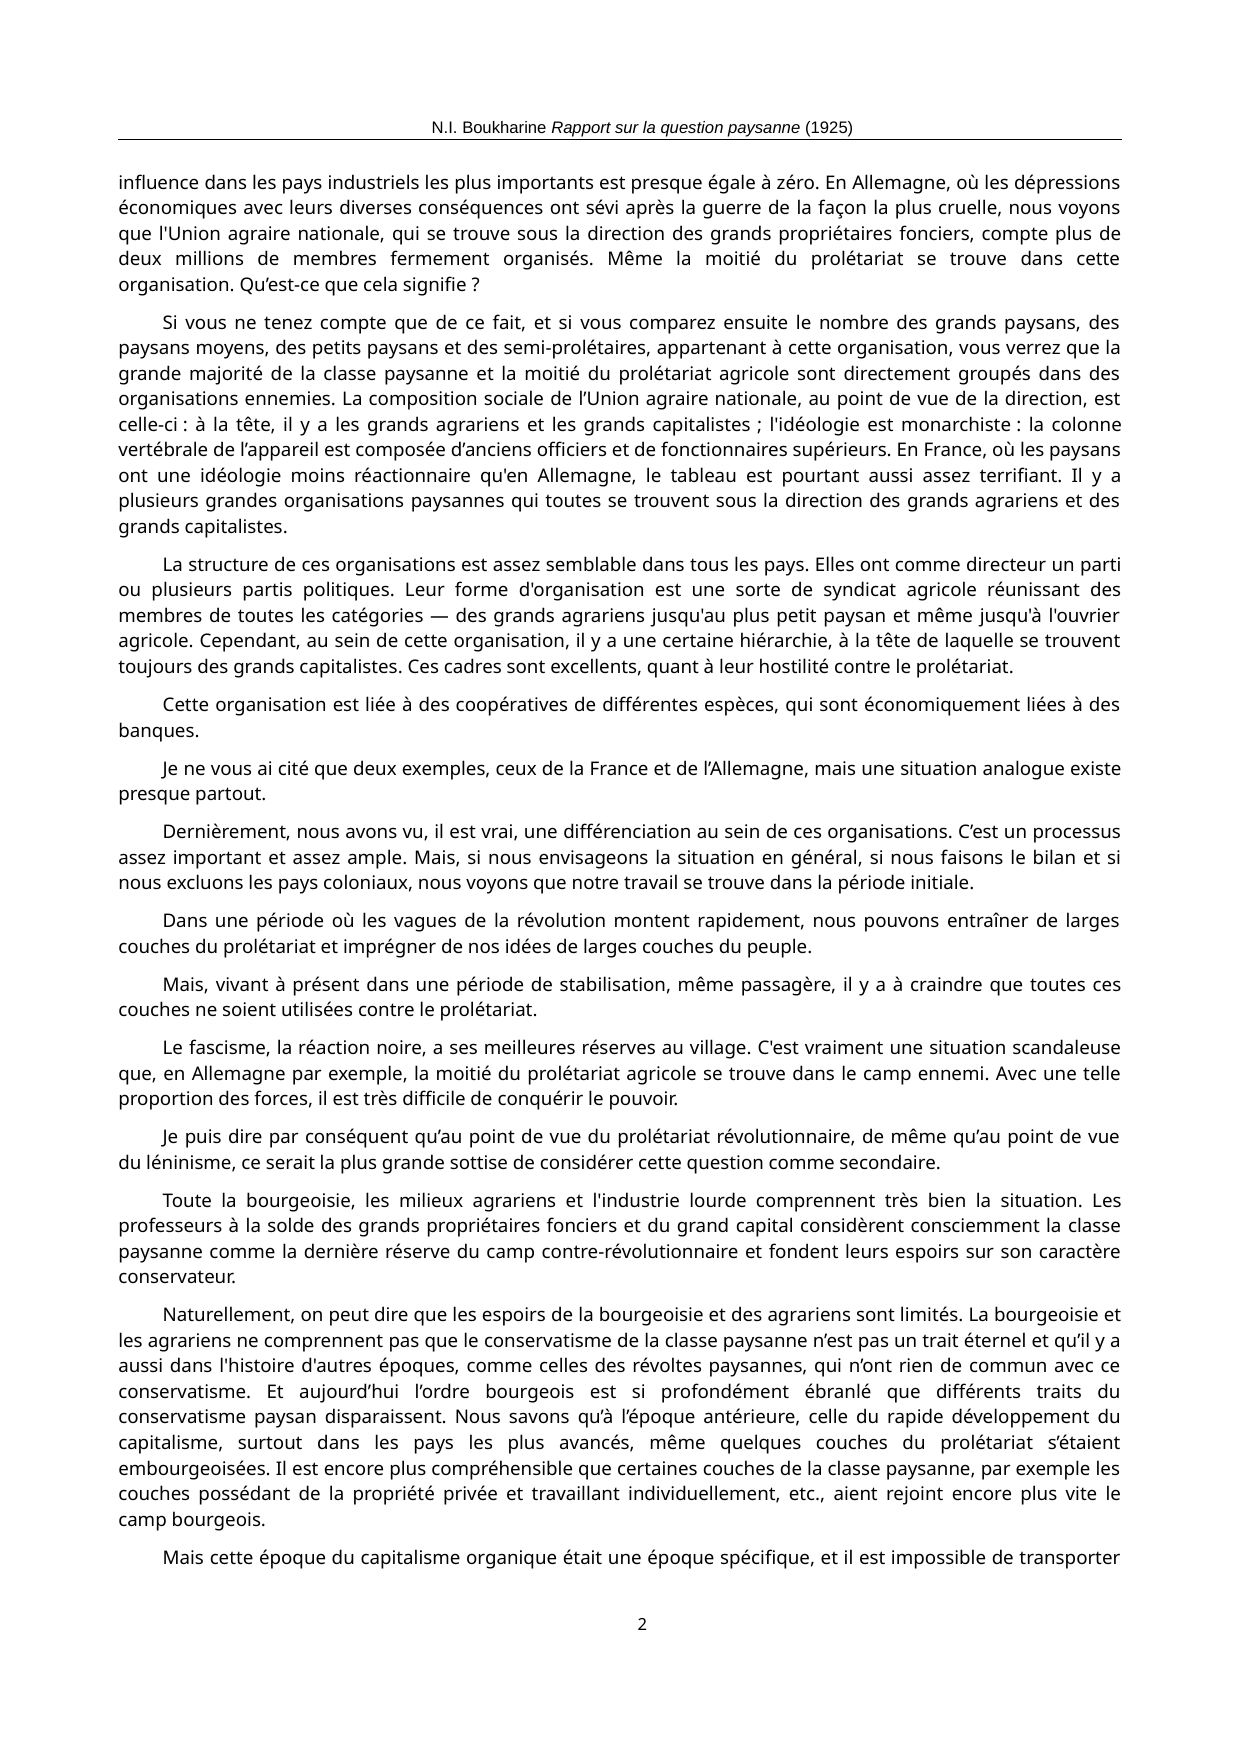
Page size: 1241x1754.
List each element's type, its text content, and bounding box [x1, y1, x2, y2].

text Mais, vivant à présent dans une période de stabilisation, même passagère, il y a à craindre que toutes ces couches ne soient utilisées contre le prolétariat. [118, 971, 1122, 1022]
text Naturellement, on peut dire que les espoirs de la bourgeoisie et des agrariens sont limités. La bourgeoisie et les agrariens ne comprennent pas que le conservatisme de la classe paysanne n’est pas un trait éternel et qu’il y a aussi dans l'histoire d'autres époques, comme celles des révoltes paysannes, qui n’ont rien de commun avec ce conservatisme. Et aujourd’hui l’ordre bourgeois est si profondément ébranlé que différents traits du conservatisme paysan disparaissent. Nous savons qu’à l’époque antérieure, celle du rapide développement du capitalisme, surtout dans les pays les plus avancés, même quelques couches du prolétariat s’étaient embourgeoisées. Il est encore plus compréhensible que certaines couches de la classe paysanne, par exemple les couches possédant de la propriété privée et travaillant individuellement, etc., aient rejoint encore plus vite le camp bourgeois. [118, 1302, 1122, 1531]
text Mais cette époque du capitalisme organique était une époque spécifique, et il est impossible de transporter [118, 1544, 1122, 1569]
text Je puis dire par conséquent qu’au point de vue du prolétariat révolutionnaire, de même qu’au point de vue du léninisme, ce serait la plus grande sottise de considérer cette question comme secondaire. [118, 1124, 1122, 1175]
text Toute la bourgeoisie, les milieux agrariens et l'industrie lourde comprennent très bien la situation. Les professeurs à la solde des grands propriétaires fonciers et du grand capital considèrent consciemment la classe paysanne comme la dernière réserve du camp contre-révolutionnaire et fondent leurs espoirs sur son caractère conservateur. [118, 1187, 1122, 1289]
text Le fascisme, la réaction noire, a ses meilleures réserves au village. C'est vraiment une situation scandaleuse que, en Allemagne par exemple, la moitié du prolétariat agricole se trouve dans le camp ennemi. Avec une telle proportion des forces, il est très difficile de conquérir le pouvoir. [118, 1034, 1122, 1111]
text Si vous ne tenez compte que de ce fait, et si vous comparez ensuite le nombre des grands paysans, des paysans moyens, des petits paysans et des semi-prolétaires, appartenant à cette organisation, vous verrez que la grande majorité de la classe paysanne et la moitié du prolétariat agricole sont directement groupés dans des organisations ennemies. La composition sociale de l’Union agraire nationale, au point de vue de la direction, est celle-ci : à la tête, il y a les grands agrariens et les grands capitalistes ; l'idéologie est monarchiste : la colonne vertébrale de l’appareil est composée d’anciens officiers et de fonctionnaires supérieurs. En France, où les paysans ont une idéologie moins réactionnaire qu'en Allemagne, le tableau est pourtant aussi assez terrifiant. Il y a plusieurs grandes organisations paysannes qui toutes se trouvent sous la direction des grands agrariens et des grands capitalistes. [118, 309, 1122, 539]
text Dans une période où les vagues de la révolution montent rapidement, nous pouvons entraîner de larges couches du prolétariat et imprégner de nos idées de larges couches du peuple. [118, 907, 1122, 958]
text Je ne vous ai cité que deux exemples, ceux de la France et de l’Allemagne, mais une situation analogue existe presque partout. [118, 755, 1122, 806]
text Dernièrement, nous avons vu, il est vrai, une différenciation au sein de ces organisations. C’est un processus assez important et assez ample. Mais, si nous envisageons la situation en général, si nous faisons le bilan et si nous excluons les pays coloniaux, nous voyons que notre travail se trouve dans la période initiale. [118, 818, 1122, 895]
text Cette organisation est liée à des coopératives de différentes espèces, qui sont économiquement liées à des banques. [118, 691, 1122, 742]
text influence dans les pays industriels les plus importants est presque égale à zéro. En Allemagne, où les dépressions économiques avec leurs diverses conséquences ont sévi après la guerre de la façon la plus cruelle, nous voyons que l'Union agraire nationale, qui se trouve sous la direction des grands propriétaires fonciers, compte plus de deux millions de membres fermement organisés. Même la moitié du prolétariat se trouve dans cette organisation. Qu’est-ce que cela signifie ? [118, 169, 1122, 297]
text La structure de ces organisations est assez semblable dans tous les pays. Elles ont comme directeur un parti ou plusieurs partis politiques. Leur forme d'organisation est une sorte de syndicat agricole réunissant des membres de toutes les catégories — des grands agrariens jusqu'au plus petit paysan et même jusqu'à l'ouvrier agricole. Cependant, au sein de cette organisation, il y a une certaine hiérarchie, à la tête de laquelle se trouvent toujours des grands capitalistes. Ces cadres sont excellents, quant à leur hostilité contre le prolétariat. [118, 551, 1122, 679]
